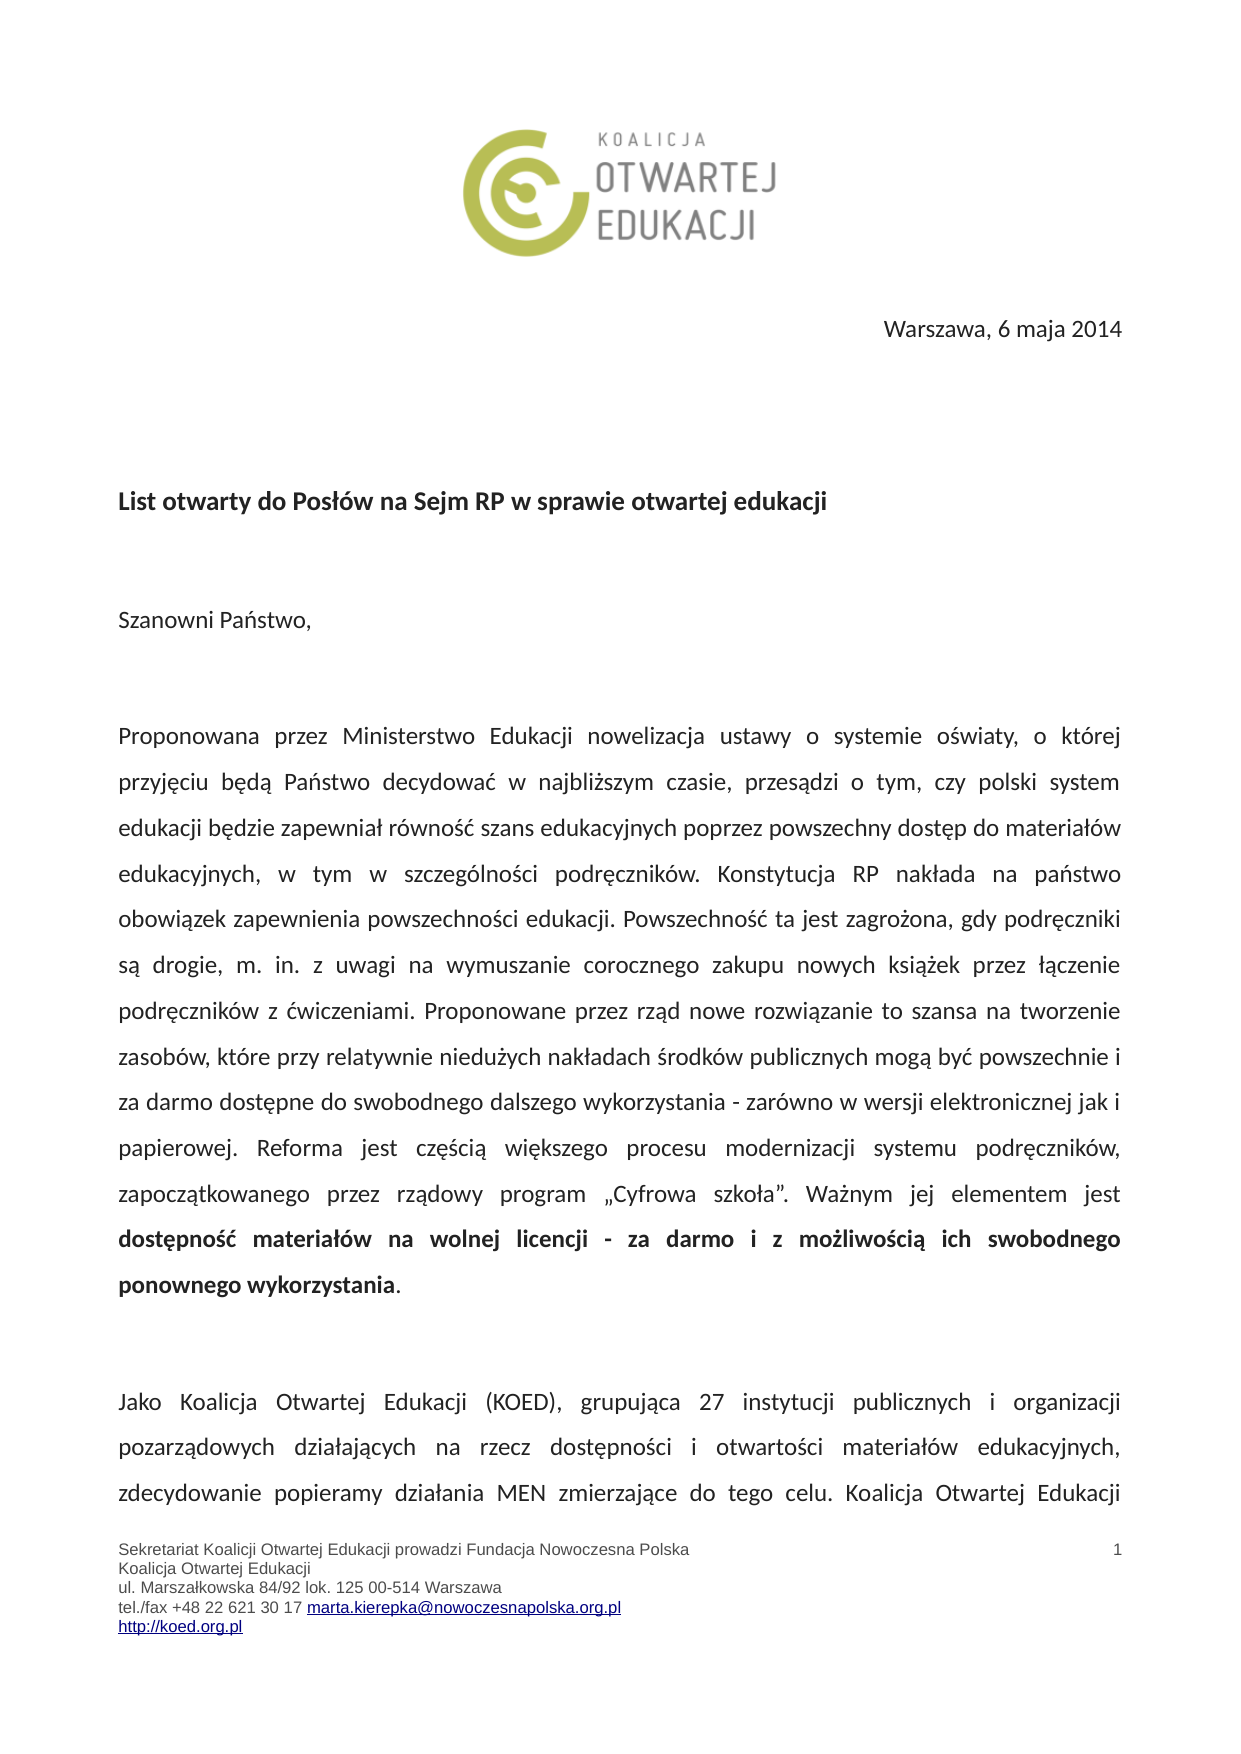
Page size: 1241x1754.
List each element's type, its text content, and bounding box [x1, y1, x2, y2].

text Proponowana przez Ministerstwo Edukacji nowelizacja ustawy o systemie oświaty, o której przyjęciu będą Państwo decydować w najbliższym czasie, przesądzi o tym, czy polski system edukacji będzie zapewniał równość szans edukacyjnych poprzez powszechny dostęp do materiałów edukacyjnych, w tym w szczególności podręczników. Konstytucja RP nakłada na państwo obowiązek zapewnienia powszechności edukacji. Powszechność ta jest zagrożona, gdy podręczniki są drogie, m. in. z uwagi na wymuszanie corocznego zakupu nowych książek przez łączenie podręczników z ćwiczeniami. Proponowane przez rząd nowe rozwiązanie to szansa na tworzenie zasobów, które przy relatywnie niedużych nakładach środków publicznych mogą być powszechnie i za darmo dostępne do swobodnego dalszego wykorzystania - zarówno w wersji elektronicznej jak i papierowej. Reforma jest częścią większego procesu modernizacji systemu podręczników, zapoczątkowanego przez rządowy program „Cyfrowa szkoła”. Ważnym jej elementem jest dostępność materiałów na wolnej licencji - za darmo i z możliwością ich swobodnego ponownego wykorzystania. [118, 721, 1122, 1300]
text Szanowni Państwo, [118, 604, 1122, 634]
text Jako Koalicja Otwartej Edukacji (KOED), grupująca 27 instytucji publicznych i organizacji pozarządowych działających na rzecz dostępności i otwartości materiałów edukacyjnych, zdecydowanie popieramy działania MEN zmierzające do tego celu. Koalicja Otwartej Edukacji [118, 1386, 1122, 1508]
text List otwarty do Posłów na Sejm RP w sprawie otwartej edukacji [118, 484, 1122, 517]
picture [461, 128, 779, 258]
text Warszawa, 6 maja 2014 [118, 314, 1122, 344]
